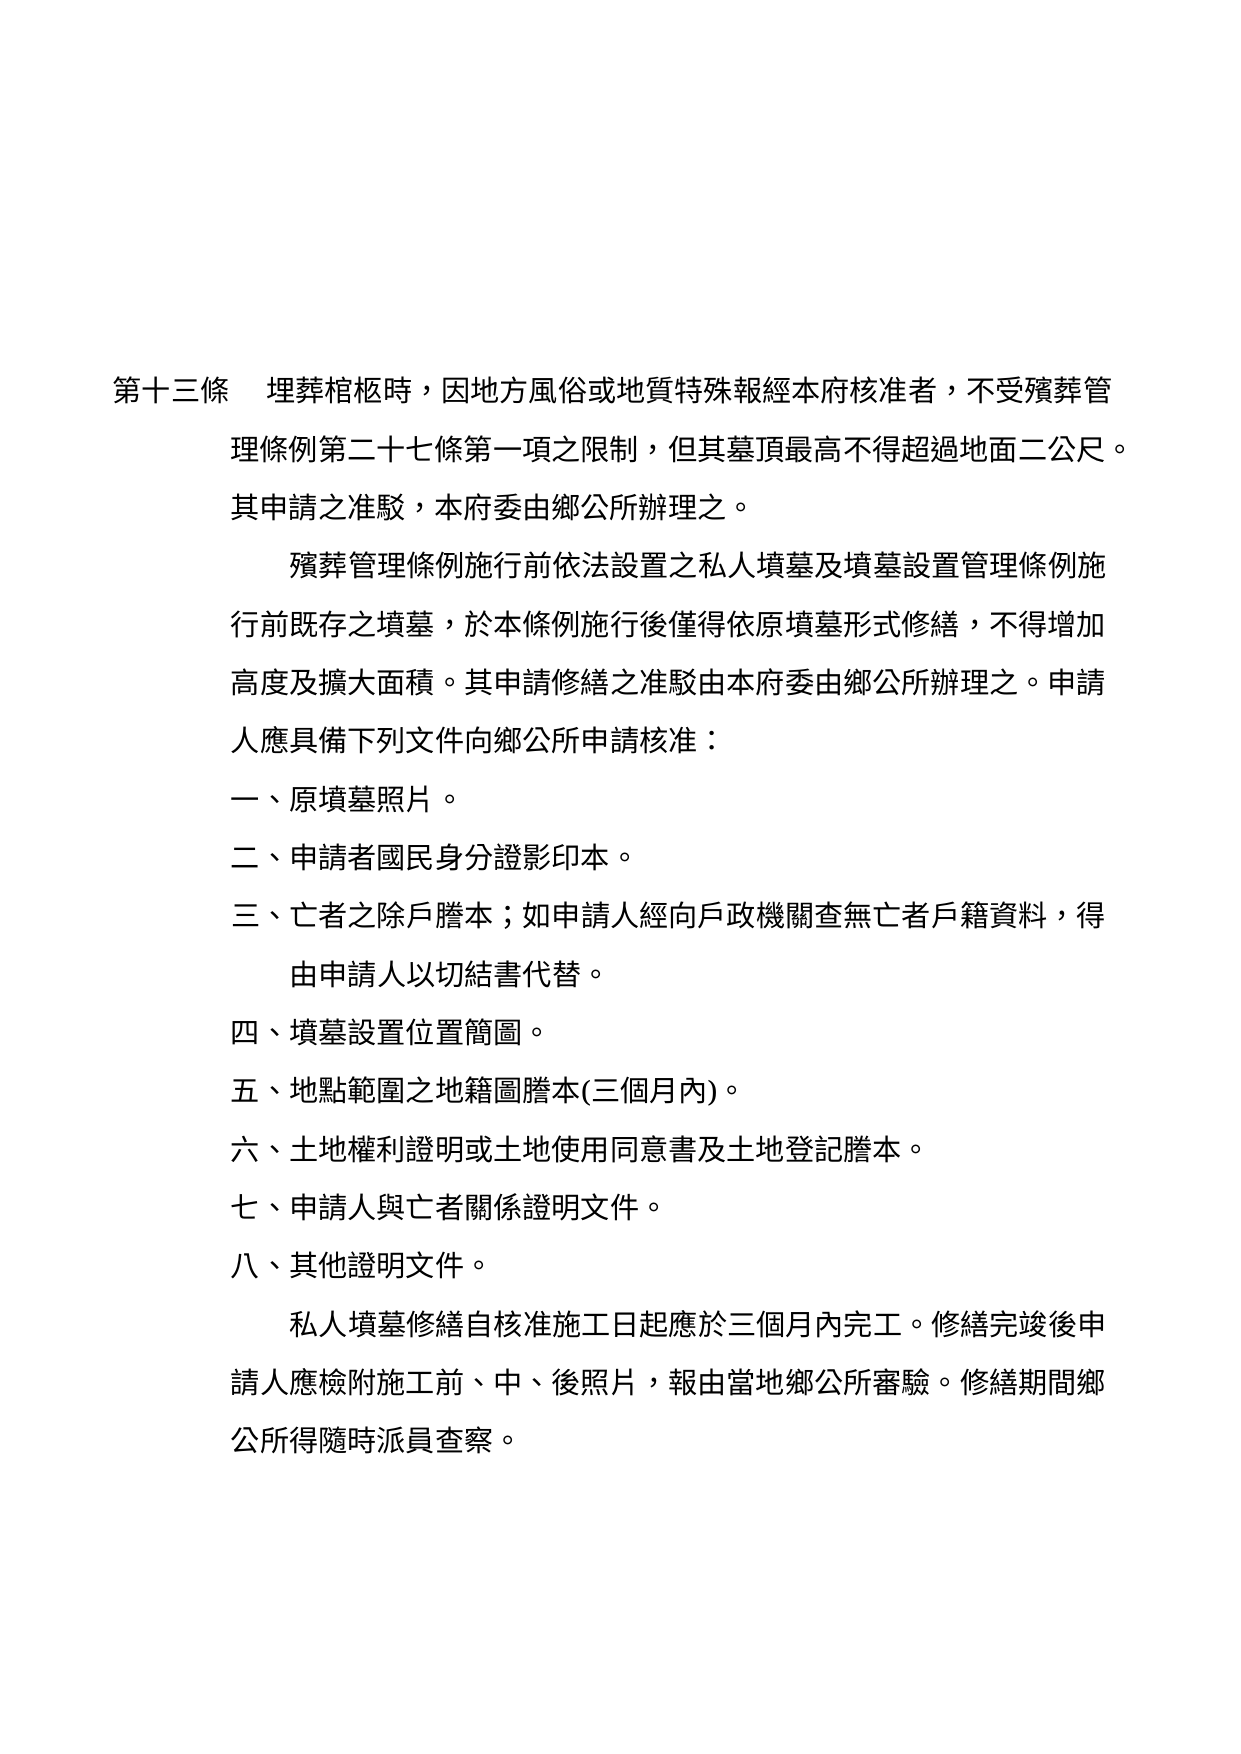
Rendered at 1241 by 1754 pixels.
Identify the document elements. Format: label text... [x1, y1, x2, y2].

text 四、墳墓設置位置簡圖。 [112, 994, 1128, 1052]
text 第十三條 埋葬棺柩時，因地方風俗或地質特殊報經本府核准者，不受殯葬管理條例第二十七條第一項之限制，但其墓頂最高不得超過地面二公尺。其申請之准駁，本府委由鄉公所辦理之。 [112, 352, 1128, 527]
text 一、原墳墓照片。 [112, 760, 1128, 819]
text 六、土地權利證明或土地使用同意書及土地登記謄本。 [112, 1110, 1128, 1169]
text 五、地點範圍之地籍圖謄本(三個月內)。 [112, 1052, 1128, 1110]
text 八、其他證明文件。 [112, 1227, 1128, 1285]
text 二、申請者國民身分證影印本。 [112, 819, 1128, 877]
text 私人墳墓修繕自核准施工日起應於三個月內完工。修繕完竣後申請人應檢附施工前、中、後照片，報由當地鄉公所審驗。修繕期間鄉公所得隨時派員查察。 [231, 1285, 1128, 1460]
text 七、申請人與亡者關係證明文件。 [112, 1169, 1128, 1227]
text 三、亡者之除戶謄本；如申請人經向戶政機關查無亡者戶籍資料，得由申請人以切結書代替。 [231, 877, 1128, 994]
text 殯葬管理條例施行前依法設置之私人墳墓及墳墓設置管理條例施行前既存之墳墓，於本條例施行後僅得依原墳墓形式修繕，不得增加高度及擴大面積。其申請修繕之准駁由本府委由鄉公所辦理之。申請人應具備下列文件向鄉公所申請核准： [231, 527, 1128, 760]
